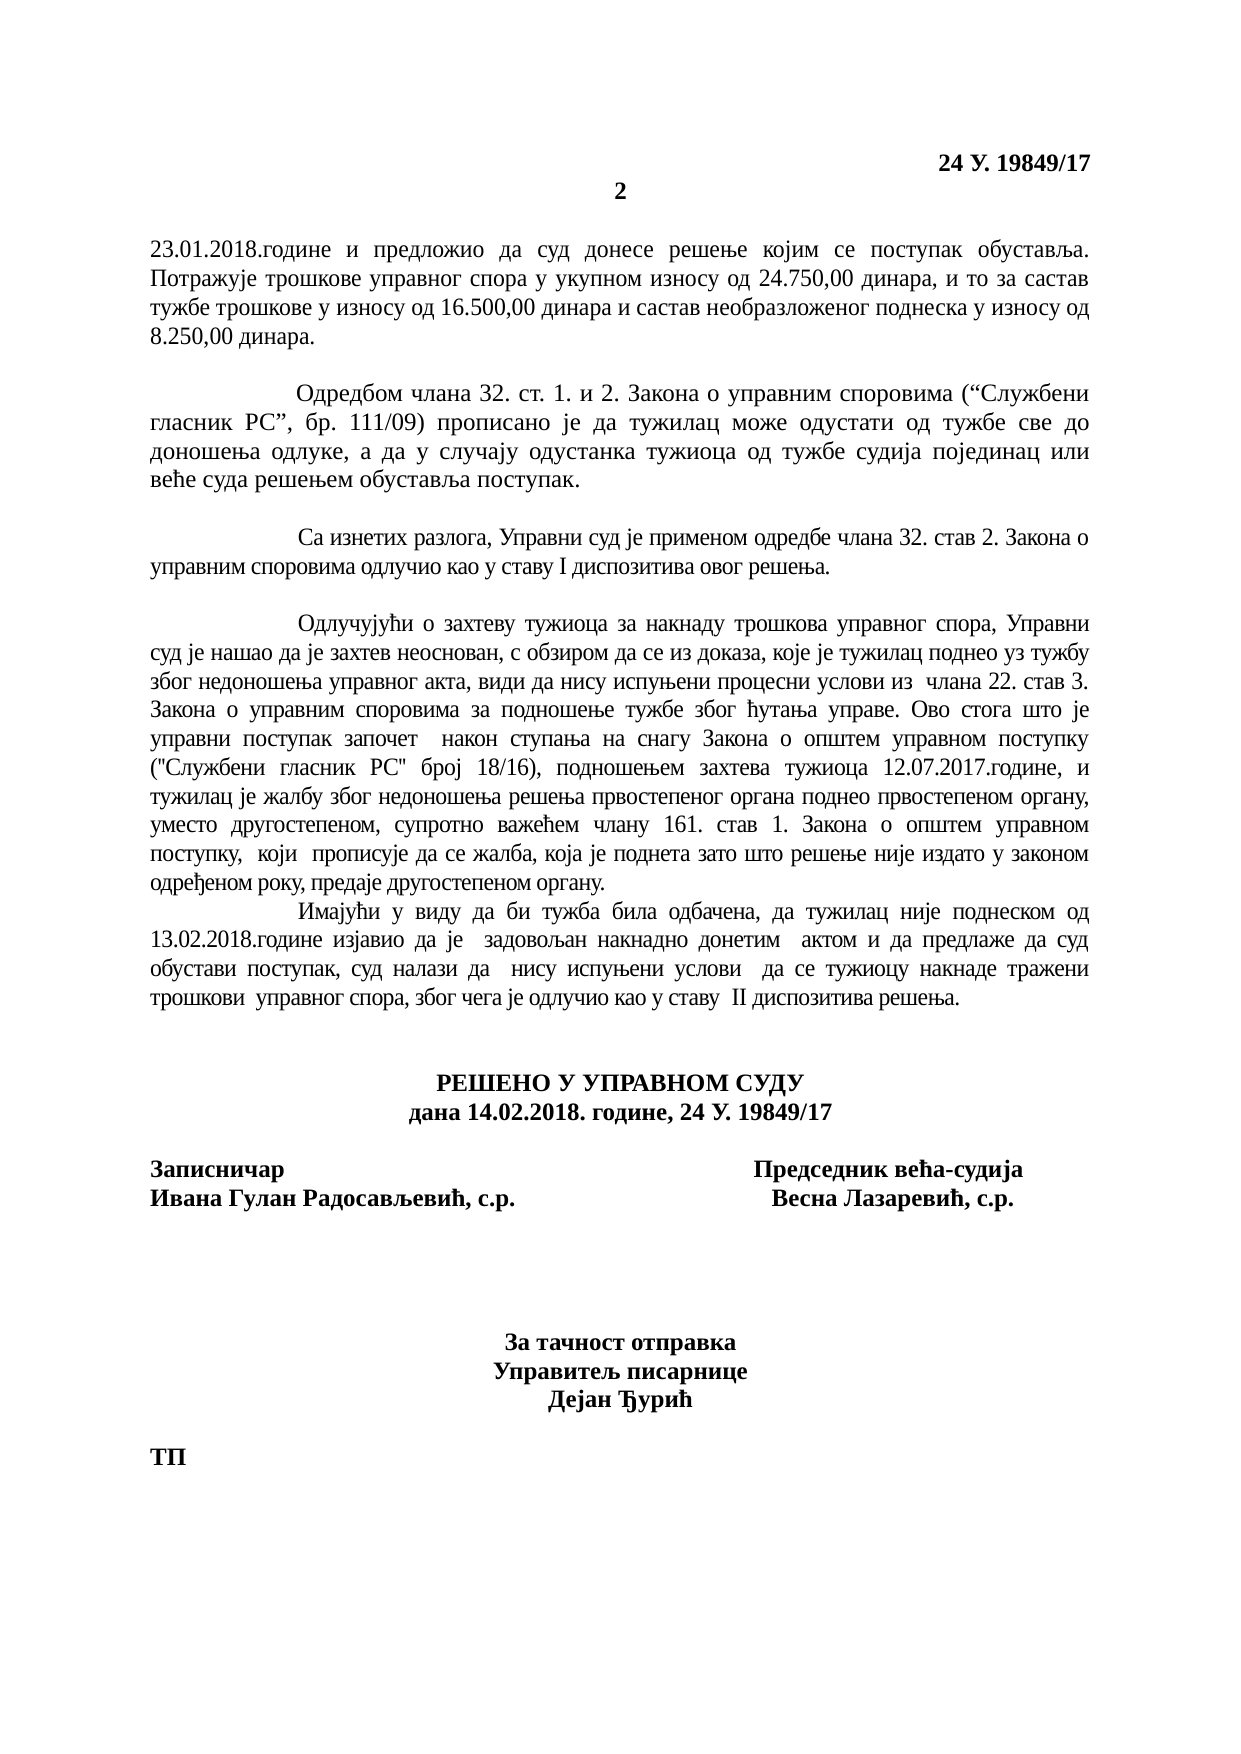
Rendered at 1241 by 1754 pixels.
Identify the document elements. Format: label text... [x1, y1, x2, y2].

text За тачност отправка [150, 1327, 1091, 1356]
text Дејан Ђурић [150, 1384, 1091, 1413]
text Имајући у виду да би тужба била одбачена, да тужилац није поднеском од 13.02.2018.године изјавио да је задовољан накнадно донетим актом и да предлаже да суд обустави поступак, суд налази да нису испуњени услови да се тужиоцу накнаде тражени трошкови управног спора, због чега је одлучио као у ставу II диспозитива решења. [150, 896, 1091, 1011]
text 23.01.2018.године и предложио да суд донесе решење којим се поступак обуставља. Потражује трошкове управног спора у укупном износу од 24.750,00 динара, и то за састав тужбе трошкове у износу од 16.500,00 динара и састав необразложеног поднеска у износу од 8.250,00 динара. [150, 234, 1091, 349]
text РЕШЕНО У УПРАВНОМ СУДУ [150, 1068, 1091, 1097]
text дана 14.02.2018. године, 24 У. 19849/17 [150, 1097, 1091, 1126]
text ТП [150, 1442, 1091, 1471]
text Одлучујући о захтеву тужиоца за накнаду трошкова управног спора, Управни суд је нашао да је захтев неоснован, с обзиром да се из доказа, које је тужилац поднео уз тужбу због недоношења управног акта, види да нису испуњени процесни услови из члана 22. став 3. Закона о управним споровима за подношење тужбе због ћутања управе. Ово стога што је управни поступак започет након ступања на снагу Закона о општем управном поступку (''Службени гласник РС'' број 18/16), подношењем захтева тужиоца 12.07.2017.године, и тужилац је жалбу због недоношења решења првостепеног органа поднео првостепеном органу, уместо другостепеном, супротно важећем члану 161. став 1. Закона о општем управном поступку, који прописује да се жалба, која је поднета зато што решење није издато у законом одређеном року, предаје другостепеном органу. [150, 608, 1091, 896]
text Записничар Председник већа-судија [150, 1154, 1091, 1183]
text Са изнетих разлога, Управни суд је применом одредбе члана 32. став 2. Закона о управним споровима одлучио као у ставу I диспозитивa овог решења. [150, 522, 1091, 579]
text Ивана Гулан Радосављевић, с.р. Весна Лазаревић, с.р. [150, 1183, 1091, 1212]
text Управитељ писарнице [150, 1356, 1091, 1384]
text Одредбом члана 32. ст. 1. и 2. Закона о управним споровима (“Службени гласник РС”, бр. 111/09) прописано је да тужилац може одустати од тужбе све до доношења одлуке, а да у случају одустанка тужиоца од тужбе судија појединац или веће суда решењем обуставља поступак. [150, 378, 1091, 493]
